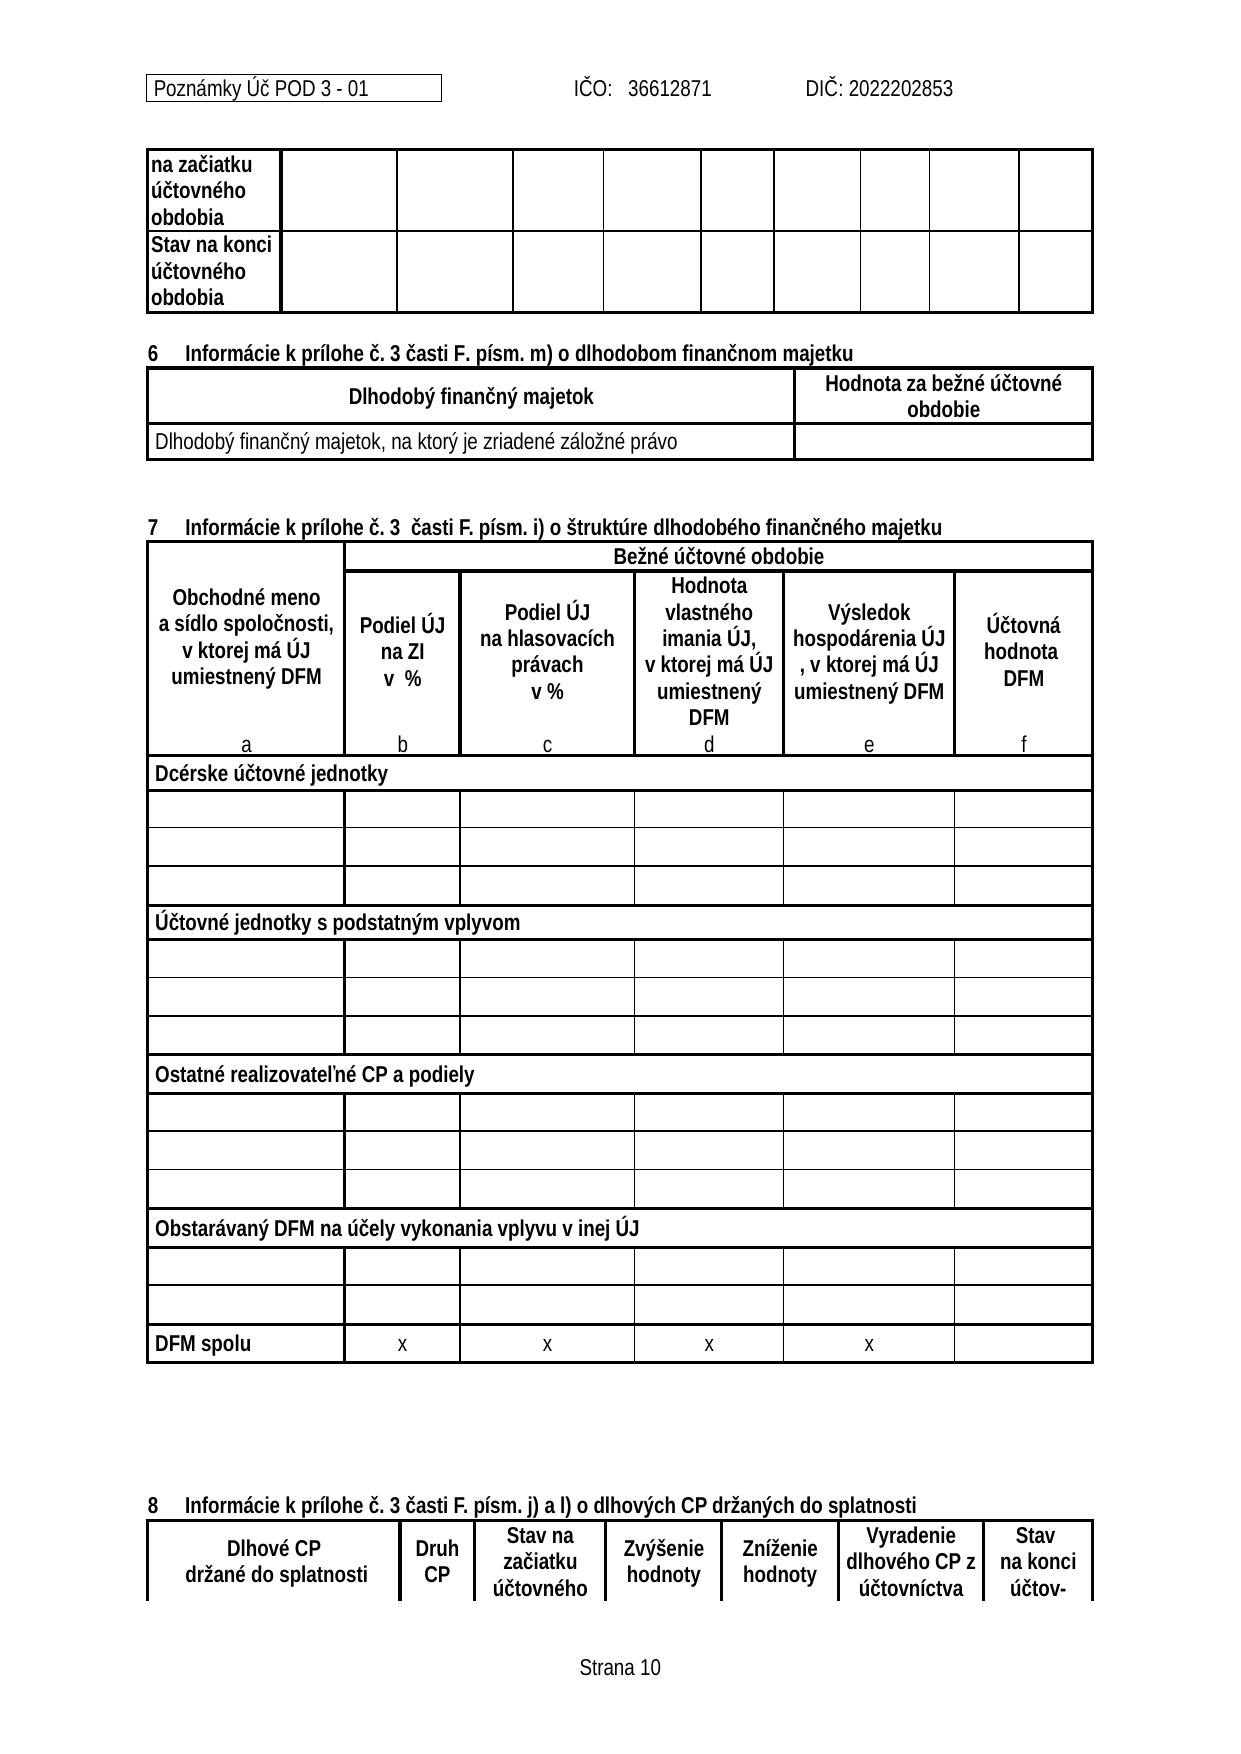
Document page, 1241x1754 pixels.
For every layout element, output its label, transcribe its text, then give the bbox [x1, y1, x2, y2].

table_cell [775, 232, 860, 311]
table_cell [461, 941, 634, 976]
table_cell Výsledok hospodárenia ÚJ, v ktorej má ÚJ umiestnený DFM [785, 573, 953, 731]
table_cell [398, 151, 512, 230]
table_cell [1020, 232, 1091, 311]
table_cell na začiatku účtovného obdobia [149, 151, 279, 230]
table_cell [784, 1132, 954, 1169]
table_cell [398, 232, 512, 311]
table_cell [514, 232, 603, 311]
table_cell c [462, 731, 633, 754]
table_cell [784, 1170, 954, 1207]
table_cell [461, 792, 634, 827]
table_cell [149, 1132, 343, 1169]
table_header Stav na konci účtov- [985, 1522, 1091, 1601]
table_cell [955, 1095, 1091, 1130]
table_cell [784, 1095, 954, 1130]
table_cell [346, 828, 459, 865]
table_cell [346, 1286, 459, 1322]
title Informácie k prílohe č. 3 časti F. písm. j) a l) o dlhových CP držaných do splatnosti [148, 1492, 1092, 1519]
table_cell [149, 828, 343, 865]
table_cell [149, 867, 343, 904]
table_header Druh CP [402, 1522, 473, 1601]
table_cell [461, 1132, 634, 1169]
table_cell [346, 1017, 459, 1053]
table_cell [784, 1017, 954, 1053]
table_cell x [784, 1326, 954, 1361]
table_header Obchodné meno a sídlo spoločnosti, v ktorej má ÚJ umiestnený DFM [149, 543, 343, 731]
table_cell [149, 1249, 343, 1284]
table_cell [635, 1017, 783, 1053]
table_cell [514, 151, 603, 230]
table_cell Hodnota vlastného imania ÚJ, v ktorej má ÚJ umiestnený DFM [636, 573, 782, 731]
table_cell [149, 1095, 343, 1130]
table_cell [955, 1326, 1091, 1361]
table_cell x [346, 1326, 459, 1361]
table_cell [604, 232, 700, 311]
table_cell [955, 828, 1091, 865]
table_cell [784, 1249, 954, 1284]
table_cell [149, 978, 343, 1015]
title Informácie k prílohe č. 3 časti F. písm. i) o štruktúre dlhodobého finančného majetku [148, 513, 1092, 540]
table_header Dlhodobý finančný majetok [149, 370, 793, 422]
table_cell [461, 1286, 634, 1322]
table_cell [955, 1017, 1091, 1053]
table_cell [461, 978, 634, 1015]
table_header Bežné účtovné obdobie [346, 543, 1091, 569]
table_cell [346, 1249, 459, 1284]
table_cell [635, 1249, 783, 1284]
table_cell [955, 1132, 1091, 1169]
table_cell [635, 1132, 783, 1169]
table_cell Účtovná hodnota DFM [956, 573, 1091, 731]
table_cell [461, 828, 634, 865]
table_cell [346, 867, 459, 904]
table_cell d [636, 731, 782, 754]
table_cell [955, 1249, 1091, 1284]
table_cell [635, 1095, 783, 1130]
table_cell [604, 151, 700, 230]
table_cell Obstarávaný DFM na účely vykonania vplyvu v inej ÚJ [149, 1210, 1091, 1246]
table_cell [930, 151, 1018, 230]
table_cell [930, 232, 1018, 311]
table_header Zníženie hodnoty [723, 1522, 837, 1601]
table_cell [784, 828, 954, 865]
table_cell [784, 792, 954, 827]
table_cell [955, 978, 1091, 1015]
table_cell e [785, 731, 953, 754]
table_header Dlhové CP držané do splatnosti [149, 1522, 398, 1601]
table_cell [346, 1170, 459, 1207]
table_cell Ostatné realizovateľné CP a podiely [149, 1056, 1091, 1092]
table_cell [461, 867, 634, 904]
table_cell DFM spolu [149, 1326, 343, 1361]
title Informácie k prílohe č. 3 časti F. písm. m) o dlhodobom finančnom majetku [148, 340, 1092, 366]
table_cell [461, 1017, 634, 1053]
table_cell [1020, 151, 1091, 230]
table_cell [149, 941, 343, 976]
table_cell [784, 941, 954, 976]
table_cell [784, 1286, 954, 1322]
table_cell [149, 1286, 343, 1322]
table_cell x [461, 1326, 634, 1361]
table_cell Podiel ÚJ na ZI v % [346, 573, 458, 731]
table_cell [702, 151, 773, 230]
table_cell [346, 978, 459, 1015]
table_cell [955, 1286, 1091, 1322]
table_header Stav na začiatku účtovného [476, 1522, 604, 1601]
table_cell [635, 1286, 783, 1322]
table_cell [461, 1170, 634, 1207]
table_cell [955, 792, 1091, 827]
table_header Hodnota za bežné účtovné obdobie [796, 370, 1091, 422]
table_cell Podiel ÚJ na hlasovacích právach v % [462, 573, 633, 731]
table_cell x [635, 1326, 783, 1361]
table_cell [283, 232, 396, 311]
table_header Zvýšenie hodnoty [607, 1522, 720, 1601]
table_cell [702, 232, 773, 311]
table_cell [775, 151, 860, 230]
table_cell a [149, 731, 343, 754]
table_cell [635, 867, 783, 904]
table_cell [635, 978, 783, 1015]
table_cell [283, 151, 396, 230]
table_cell [149, 1017, 343, 1053]
table_cell [346, 941, 459, 976]
table_cell [635, 792, 783, 827]
table_cell [635, 941, 783, 976]
table_cell [461, 1249, 634, 1284]
table_cell [346, 1132, 459, 1169]
table_cell [955, 941, 1091, 976]
table_cell Stav na konci účtovného obdobia [149, 232, 279, 311]
table_cell [861, 232, 929, 311]
table_cell [635, 1170, 783, 1207]
table_cell Dlhodobý finančný majetok, na ktorý je zriadené záložné právo [149, 425, 793, 458]
table_cell [955, 1170, 1091, 1207]
table_cell [149, 1170, 343, 1207]
table_cell [796, 425, 1091, 458]
table_cell [784, 867, 954, 904]
table_cell Účtovné jednotky s podstatným vplyvom [149, 907, 1091, 938]
table_cell [346, 792, 459, 827]
table_cell [461, 1095, 634, 1130]
table_cell f [956, 731, 1091, 754]
table_cell b [346, 731, 458, 754]
table_cell [861, 151, 929, 230]
table_cell [784, 978, 954, 1015]
table_cell Dcérske účtovné jednotky [149, 757, 1091, 788]
table_cell [955, 867, 1091, 904]
table_header Vyradenie dlhového CP z účtovníctva [840, 1522, 982, 1601]
table_cell [149, 792, 343, 827]
table_cell [346, 1095, 459, 1130]
table_cell [635, 828, 783, 865]
